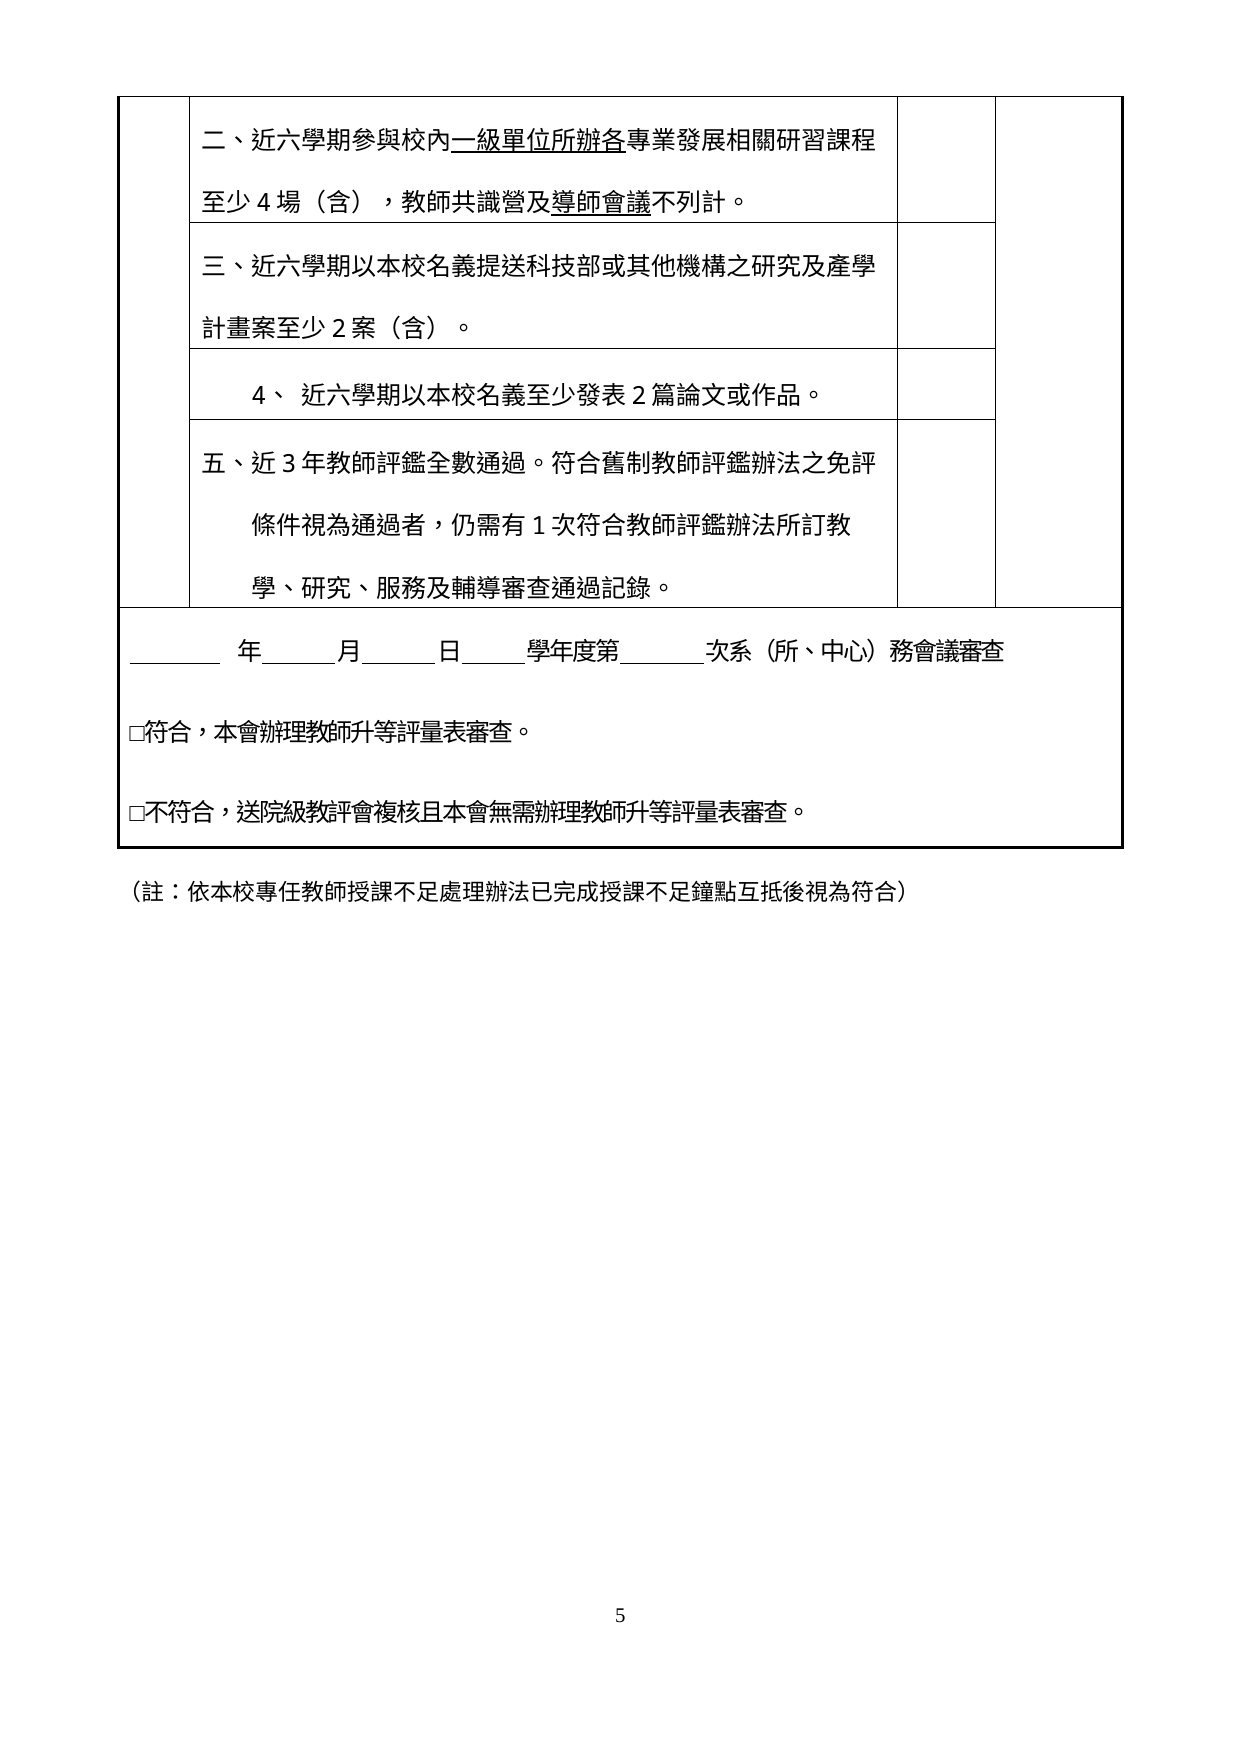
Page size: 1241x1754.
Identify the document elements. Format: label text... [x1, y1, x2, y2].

table_cell [898, 420, 995, 607]
table_cell 三、近六學期以本校名義提送科技部或其他機構之研究及產學計畫案至少2案（含）。 [190, 223, 897, 348]
table_cell 年 月 日 學年度第 次系（所、中心）務會議審查 □符合，本會辦理教師升等評量表審查。 □不符合，送院級教評會複核且本會無需辦理教師升等評量表審查。 [120, 608, 1121, 846]
table_cell 近六學期以本校名義至少發表2篇論文或作品。 [190, 349, 897, 418]
table_cell 五、近3年教師評鑑全數通過。符合舊制教師評鑑辦法之免評條件視為通過者，仍需有1次符合教師評鑑辦法所訂教學、研究、服務及輔導審查通過記錄。 [190, 420, 897, 607]
table_cell [120, 97, 189, 607]
table_cell 二、近六學期參與校內一級單位所辦各專業發展相關研習課程至少4場（含），教師共識營及導師會議不列計。 [190, 97, 897, 222]
table_cell [898, 97, 995, 222]
table_cell [996, 97, 1121, 607]
table_cell [898, 349, 995, 418]
table_cell [898, 223, 995, 348]
text （註：依本校專任教師授課不足處理辦法已完成授課不足鐘點互抵後視為符合） [118, 849, 1122, 912]
